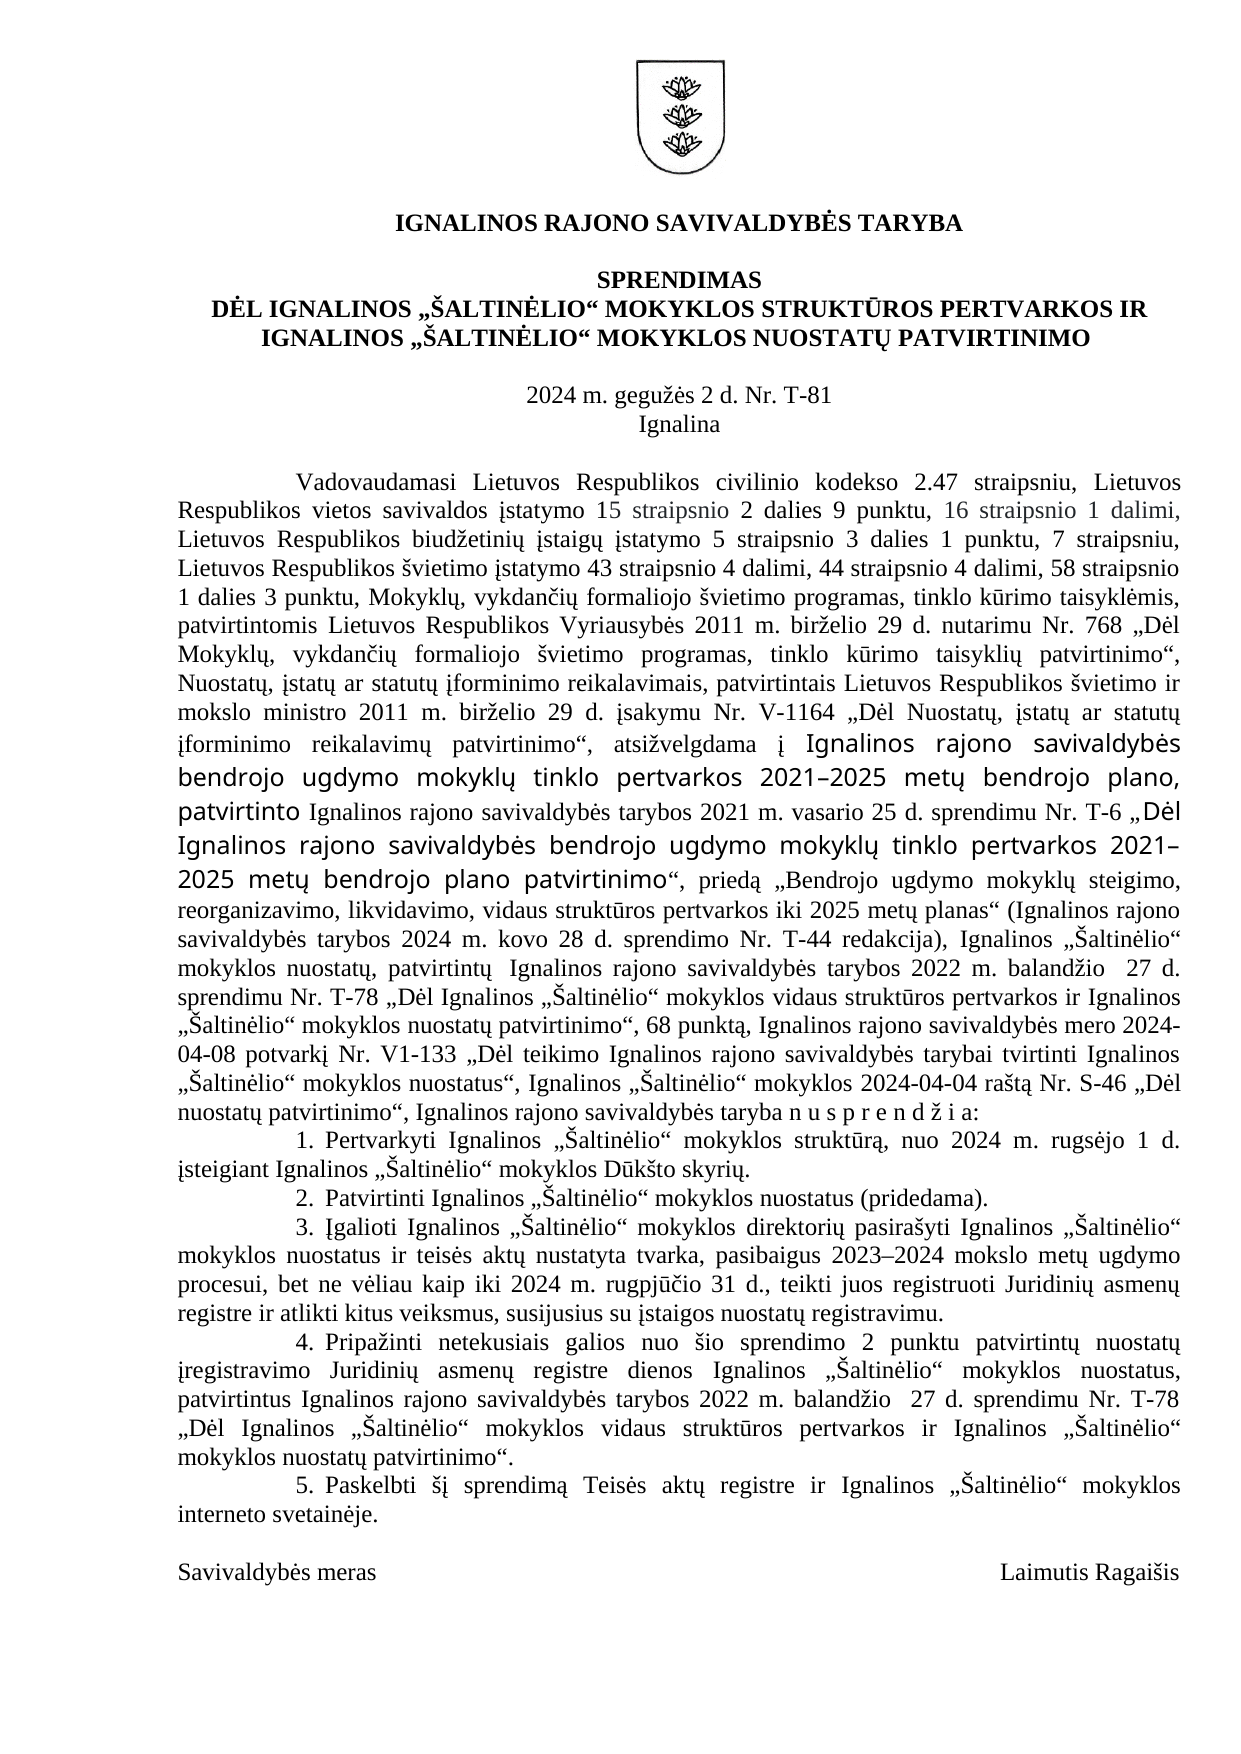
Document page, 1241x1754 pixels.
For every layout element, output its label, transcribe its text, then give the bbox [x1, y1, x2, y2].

text Vadovaudamasi Lietuvos Respublikos civilinio kodekso 2.47 straipsniu, Lietuvos Respublikos vietos savivaldos įstatymo 15 straipsnio 2 dalies 9 punktu, 16 straipsnio 1 dalimi, Lietuvos Respublikos biudžetinių įstaigų įstatymo 5 straipsnio 3 dalies 1 punktu, 7 straipsniu, Lietuvos Respublikos švietimo įstatymo 43 straipsnio 4 dalimi, 44 straipsnio 4 dalimi, 58 straipsnio 1 dalies 3 punktu, Mokyklų, vykdančių formaliojo švietimo programas, tinklo kūrimo taisyklėmis, patvirtintomis Lietuvos Respublikos Vyriausybės 2011 m. birželio 29 d. nutarimu Nr. 768 „Dėl Mokyklų, vykdančių formaliojo švietimo programas, tinklo kūrimo taisyklių patvirtinimo“, Nuostatų, įstatų ar statutų įforminimo reikalavimais, patvirtintais Lietuvos Respublikos švietimo ir mokslo ministro 2011 m. birželio 29 d. įsakymu Nr. V-1164 „Dėl Nuostatų, įstatų ar statutų įforminimo reikalavimų patvirtinimo“, atsižvelgdama į Ignalinos rajono savivaldybės bendrojo ugdymo mokyklų tinklo pertvarkos 2021–2025 metų bendrojo plano, patvirtinto Ignalinos rajono savivaldybės tarybos 2021 m. vasario 25 d. sprendimu Nr. T-6 „Dėl Ignalinos rajono savivaldybės bendrojo ugdymo mokyklų tinklo pertvarkos 2021–2025 metų bendrojo plano patvirtinimo“, priedą „Bendrojo ugdymo mokyklų steigimo, reorganizavimo, likvidavimo, vidaus struktūros pertvarkos iki 2025 metų planas“ (Ignalinos rajono savivaldybės tarybos 2024 m. kovo 28 d. sprendimo Nr. T-44 redakcija), Ignalinos „Šaltinėlio“ mokyklos nuostatų, patvirtintų Ignalinos rajono savivaldybės tarybos 2022 m. balandžio 27 d. sprendimu Nr. T-78 „Dėl Ignalinos „Šaltinėlio“ mokyklos vidaus struktūros pertvarkos ir Ignalinos „Šaltinėlio“ mokyklos nuostatų patvirtinimo“, 68 punktą, Ignalinos rajono savivaldybės mero 2024-04-08 potvarkį Nr. V1-133 „Dėl teikimo Ignalinos rajono savivaldybės tarybai tvirtinti Ignalinos „Šaltinėlio“ mokyklos nuostatus“, Ignalinos „Šaltinėlio“ mokyklos 2024-04-04 raštą Nr. S-46 „Dėl nuostatų patvirtinimo“, Ignalinos rajono savivaldybės taryba n u s p r e n d ž i a: [177, 467, 1181, 1126]
text 2. Patvirtinti Ignalinos „Šaltinėlio“ mokyklos nuostatus (pridedama). [177, 1183, 1181, 1212]
text DĖL IGNALINOS „ŠALTINĖLIO“ MOKYKLOS STRUKTŪROS PERTVARKOS IR IGNALINOS „ŠALTINĖLIO“ MOKYKLOS NUOSTATŲ PATVIRTINIMO [177, 294, 1181, 352]
text IGNALINOS RAJONO SAVIVALDYBĖS TARYBA [177, 208, 1181, 237]
text 4. Pripažinti netekusiais galios nuo šio sprendimo 2 punktu patvirtintų nuostatų įregistravimo Juridinių asmenų registre dienos Ignalinos „Šaltinėlio“ mokyklos nuostatus, patvirtintus Ignalinos rajono savivaldybės tarybos 2022 m. balandžio 27 d. sprendimu Nr. T-78 „Dėl Ignalinos „Šaltinėlio“ mokyklos vidaus struktūros pertvarkos ir Ignalinos „Šaltinėlio“ mokyklos nuostatų patvirtinimo“. [177, 1327, 1181, 1471]
text 1. Pertvarkyti Ignalinos „Šaltinėlio“ mokyklos struktūrą, nuo 2024 m. rugsėjo 1 d. įsteigiant Ignalinos „Šaltinėlio“ mokyklos Dūkšto skyrių. [177, 1126, 1181, 1183]
text 2024 m. gegužės 2 d. Nr. T-81 [177, 380, 1181, 409]
text 5. Paskelbti šį sprendimą Teisės aktų registre ir Ignalinos „Šaltinėlio“ mokyklos interneto svetainėje. [177, 1471, 1181, 1528]
text Savivaldybės meras Laimutis Ragaišis [177, 1557, 1181, 1586]
text Ignalina [177, 409, 1181, 438]
text SPRENDIMAS [177, 265, 1181, 294]
text 3. Įgalioti Ignalinos „Šaltinėlio“ mokyklos direktorių pasirašyti Ignalinos „Šaltinėlio“ mokyklos nuostatus ir teisės aktų nustatyta tvarka, pasibaigus 2023–2024 mokslo metų ugdymo procesui, bet ne vėliau kaip iki 2024 m. rugpjūčio 31 d., teikti juos registruoti Juridinių asmenų registre ir atlikti kitus veiksmus, susijusius su įstaigos nuostatų registravimu. [177, 1212, 1181, 1327]
